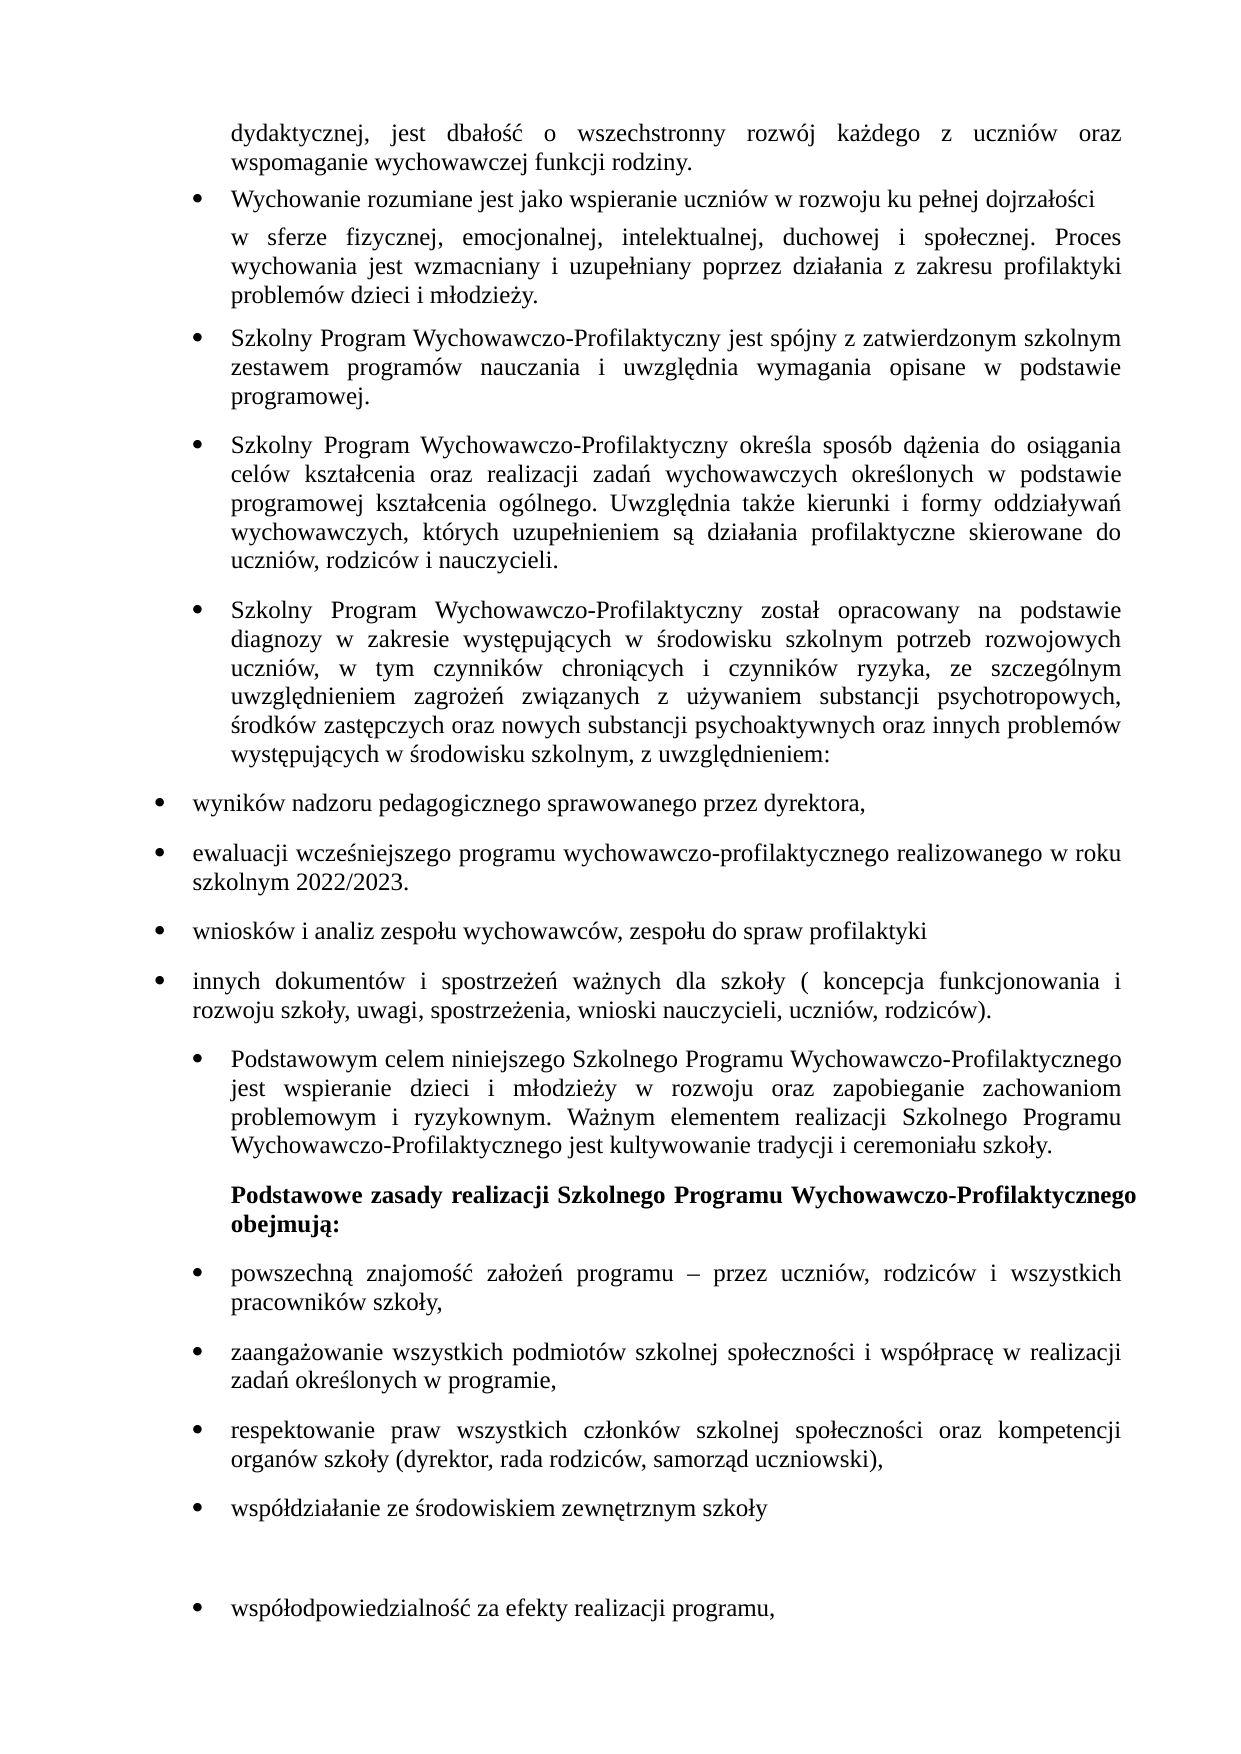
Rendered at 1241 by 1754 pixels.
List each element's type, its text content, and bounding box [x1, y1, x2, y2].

list powszechną znajomość założeń programu – przez uczniów, rodziców i wszystkich pracowników szkoły, [193, 1258, 1122, 1316]
list respektowanie praw wszystkich członków szkolnej społeczności oraz kompetencji organów szkoły (dyrektor, rada rodziców, samorząd uczniowski), [193, 1415, 1122, 1473]
list wyników nadzoru pedagogicznego sprawowanego przez dyrektora, [155, 788, 1122, 817]
list współdziałanie ze środowiskiem zewnętrznym szkoły [193, 1493, 1122, 1522]
list Wychowanie rozumiane jest jako wspieranie uczniów w rozwoju ku pełnej dojrzałości [193, 184, 1122, 213]
text Podstawowe zasady realizacji Szkolnego Programu Wychowawczo-Profilaktycznego obejmują: [231, 1180, 1137, 1238]
list wniosków i analiz zespołu wychowawców, zespołu do spraw profilaktyki [155, 916, 1122, 945]
list Szkolny Program Wychowawczo-Profilaktyczny został opracowany na podstawie diagnozy w zakresie występujących w środowisku szkolnym potrzeb rozwojowych uczniów, w tym czynników chroniących i czynników ryzyka, ze szczególnym uwzględnieniem zagrożeń związanych z używaniem substancji psychotropowych, środków zastępczych oraz nowych substancji psychoaktywnych oraz innych problemów występujących w środowisku szkolnym, z uwzględnieniem: [193, 595, 1122, 768]
list zaangażowanie wszystkich podmiotów szkolnej społeczności i współpracę w realizacji zadań określonych w programie, [193, 1337, 1122, 1394]
list współodpowiedzialność za efekty realizacji programu, [193, 1593, 1122, 1621]
list Podstawowym celem niniejszego Szkolnego Programu Wychowawczo-Profilaktycznego jest wspieranie dzieci i młodzieży w rozwoju oraz zapobieganie zachowaniom problemowym i ryzykownym. Ważnym elementem realizacji Szkolnego Programu Wychowawczo-Profilaktycznego jest kultywowanie tradycji i ceremoniału szkoły. [193, 1044, 1122, 1159]
list ewaluacji wcześniejszego programu wychowawczo-profilaktycznego realizowanego w roku szkolnym 2022/2023. [155, 838, 1122, 896]
list Szkolny Program Wychowawczo-Profilaktyczny określa sposób dążenia do osiągania celów kształcenia oraz realizacji zadań wychowawczych określonych w podstawie programowej kształcenia ogólnego. Uwzględnia także kierunki i formy oddziaływań wychowawczych, których uzupełnieniem są działania profilaktyczne skierowane do uczniów, rodziców i nauczycieli. [193, 431, 1122, 574]
list dydaktycznej, jest dbałość o wszechstronny rozwój każdego z uczniów oraz wspomaganie wychowawczej funkcji rodziny. [193, 118, 1122, 176]
list Szkolny Program Wychowawczo-Profilaktyczny jest spójny z zatwierdzonym szkolnym zestawem programów nauczania i uwzględnia wymagania opisane w podstawie programowej. [193, 323, 1122, 410]
list w sferze fizycznej, emocjonalnej, intelektualnej, duchowej i społecznej. Proces wychowania jest wzmacniany i uzupełniany poprzez działania z zakresu profilaktyki problemów dzieci i młodzieży. [193, 222, 1122, 308]
list innych dokumentów i spostrzeżeń ważnych dla szkoły ( koncepcja funkcjonowania i rozwoju szkoły, uwagi, spostrzeżenia, wnioski nauczycieli, uczniów, rodziców). [155, 966, 1122, 1023]
